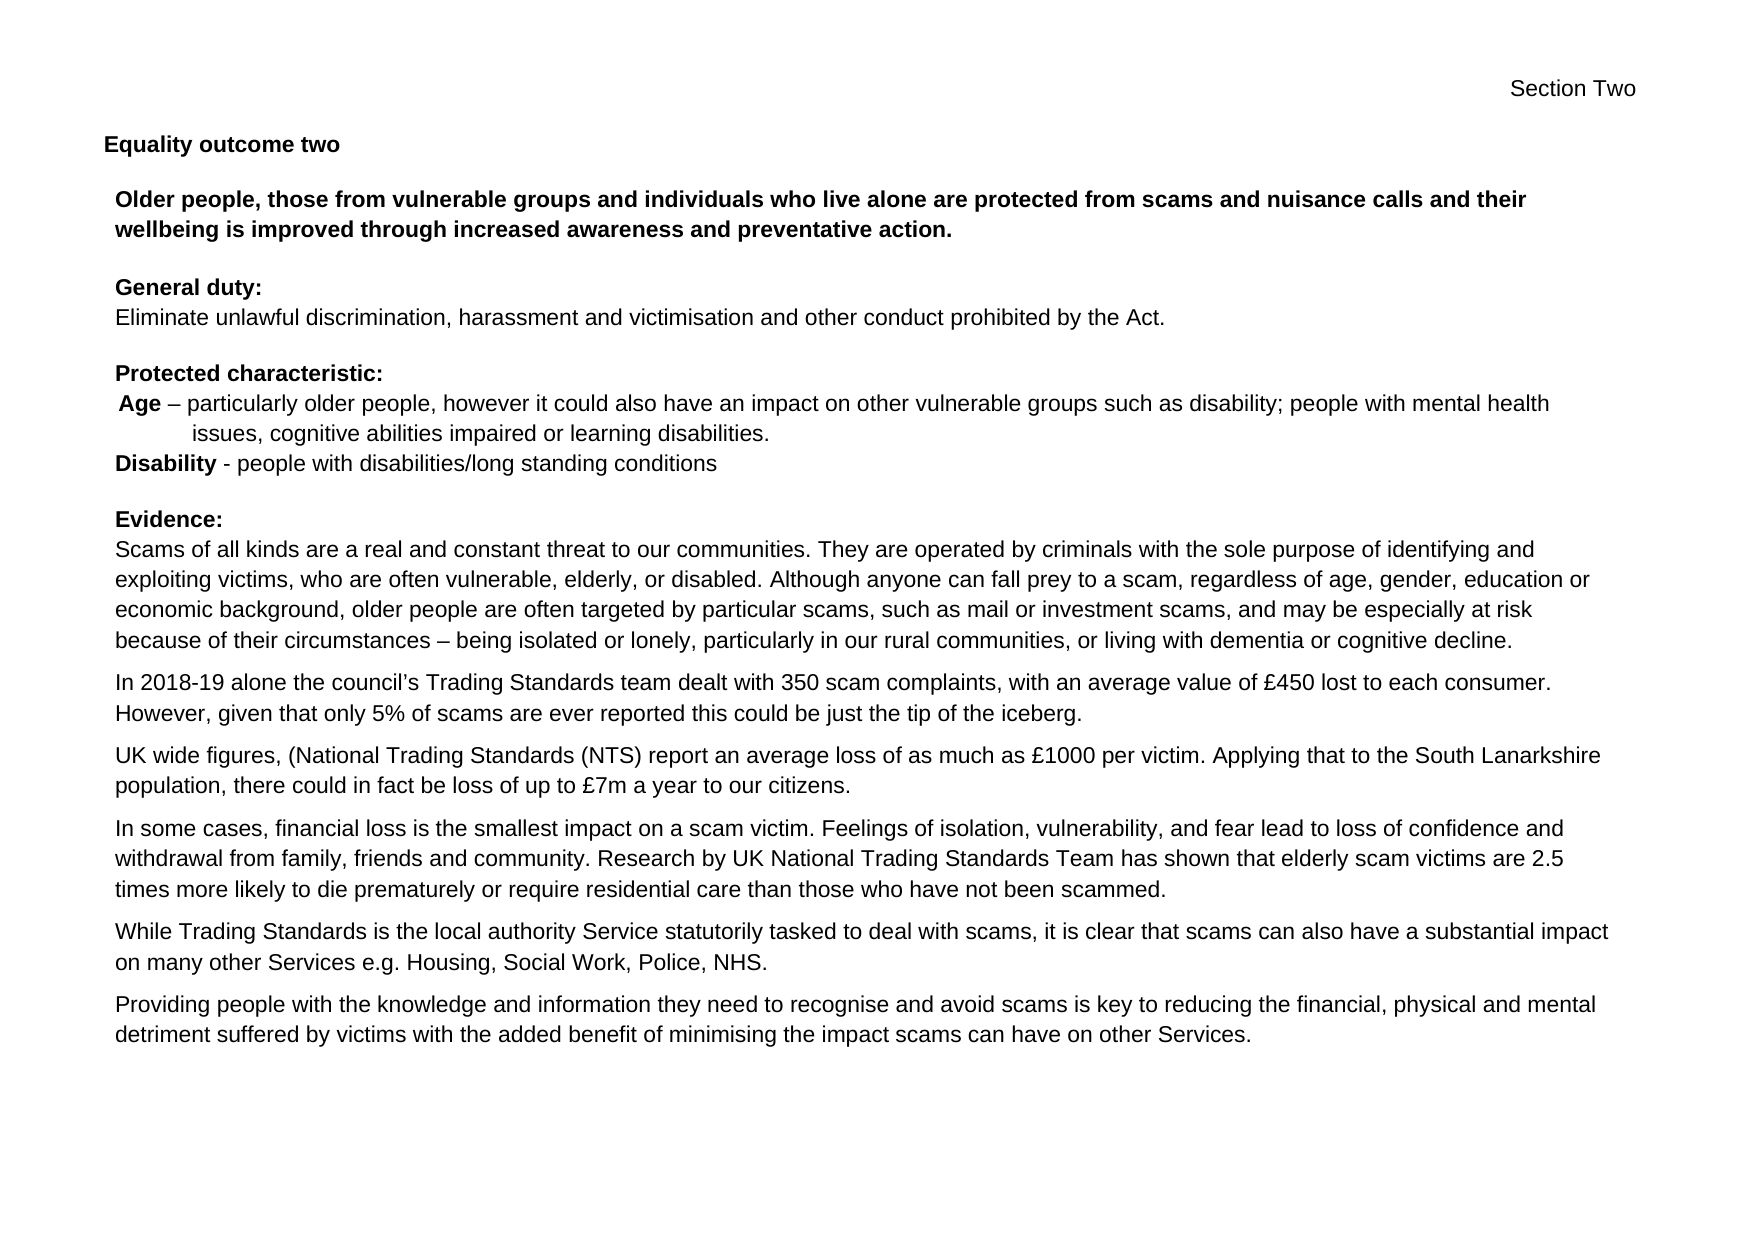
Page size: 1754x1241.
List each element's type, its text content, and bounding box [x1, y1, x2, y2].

table_cell General duty: Eliminate unlawful discrimination, harassment and victimisation and other conduct prohibited by the Act. [104, 263, 1612, 359]
table_header [1609, 173, 1633, 263]
table_cell Protected characteristic: Age – particularly older people, however it could also have an impact on other vulnerable groups such as disability; people with mental health issues, cognitive abilities impaired or learning disabilities. Disability - people with disabilities/long standing conditions [104, 360, 1609, 506]
table_cell Evidence: Scams of all kinds are a real and constant threat to our communities. They are operated by criminals with the sole purpose of identifying and exploiting victims, who are often vulnerable, elderly, or disabled. Although anyone can fall prey to a scam, regardless of age, gender, education or economic background, older people are often targeted by particular scams, such as mail or investment scams, and may be especially at risk because of their circumstances – being isolated or lonely, particularly in our rural communities, or living with dementia or cognitive decline. In 2018-19 alone the council’s Trading Standards team dealt with 350 scam complaints, with an average value of £450 lost to each consumer. However, given that only 5% of scams are ever reported this could be just the tip of the iceberg. UK wide figures, (National Trading Standards (NTS) report an average loss of as much as £1000 per victim. Applying that to the South Lanarkshire population, there could in fact be loss of up to £7m a year to our citizens. In some cases, financial loss is the smallest impact on a scam victim. Feelings of isolation, vulnerability, and fear lead to loss of confidence and withdrawal from family, friends and community. Research by UK National Trading Standards Team has shown that elderly scam victims are 2.5 times more likely to die prematurely or require residential care than those who have not been scammed. While Trading Standards is the local authority Service statutorily tasked to deal with scams, it is clear that scams can also have a substantial impact on many other Services e.g. Housing, Social Work, Police, NHS. Providing people with the knowledge and information they need to recognise and avoid scams is key to reducing the financial, physical and mental detriment suffered by victims with the added benefit of minimising the impact scams can have on other Services. [104, 506, 1633, 1077]
table_header Older people, those from vulnerable groups and individuals who live alone are protected from scams and nuisance calls and their wellbeing is improved through increased awareness and preventative action. [104, 173, 1609, 263]
table_cell [1609, 360, 1633, 506]
table_cell [1612, 263, 1636, 359]
subtitle Equality outcome two [103, 131, 1636, 157]
